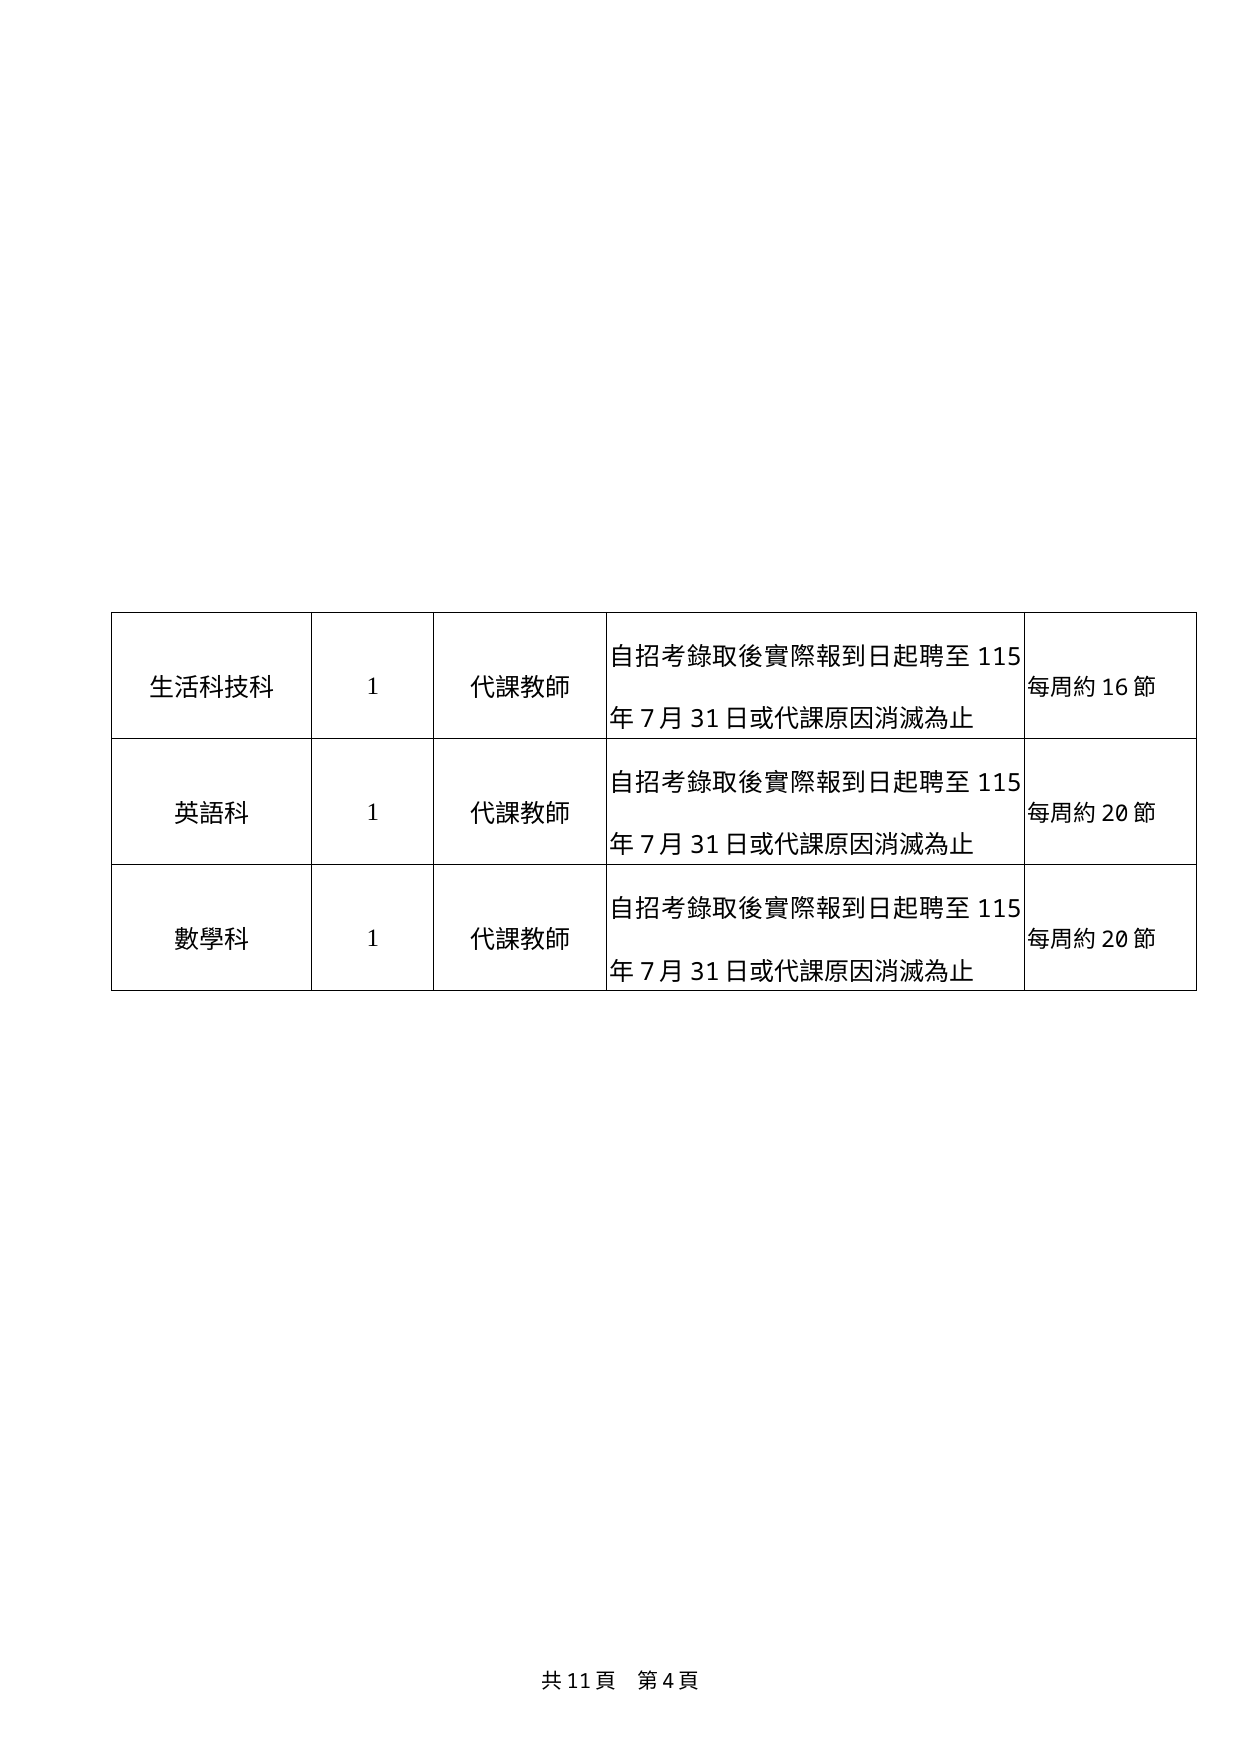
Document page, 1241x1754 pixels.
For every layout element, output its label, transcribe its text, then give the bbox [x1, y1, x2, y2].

table_cell 數學科 [112, 865, 311, 990]
table_header 每周約16節 [1025, 613, 1196, 738]
table_cell 自招考錄取後實際報到日起聘至115年7月31日或代課原因消滅為止 [607, 865, 1024, 990]
table_header 1 [312, 613, 433, 738]
table_cell 每周約20節 [1025, 865, 1196, 990]
table_header 生活科技科 [112, 613, 311, 738]
table_header 自招考錄取後實際報到日起聘至115年7月31日或代課原因消滅為止 [607, 613, 1024, 738]
table_cell 英語科 [112, 739, 311, 864]
table_cell 1 [312, 739, 433, 864]
table_cell 1 [312, 865, 433, 990]
table_header 代課教師 [434, 613, 606, 738]
table_cell 自招考錄取後實際報到日起聘至115年7月31日或代課原因消滅為止 [607, 739, 1024, 864]
table_cell 每周約20節 [1025, 739, 1196, 864]
table_cell 代課教師 [434, 865, 606, 990]
table_cell 代課教師 [434, 739, 606, 864]
